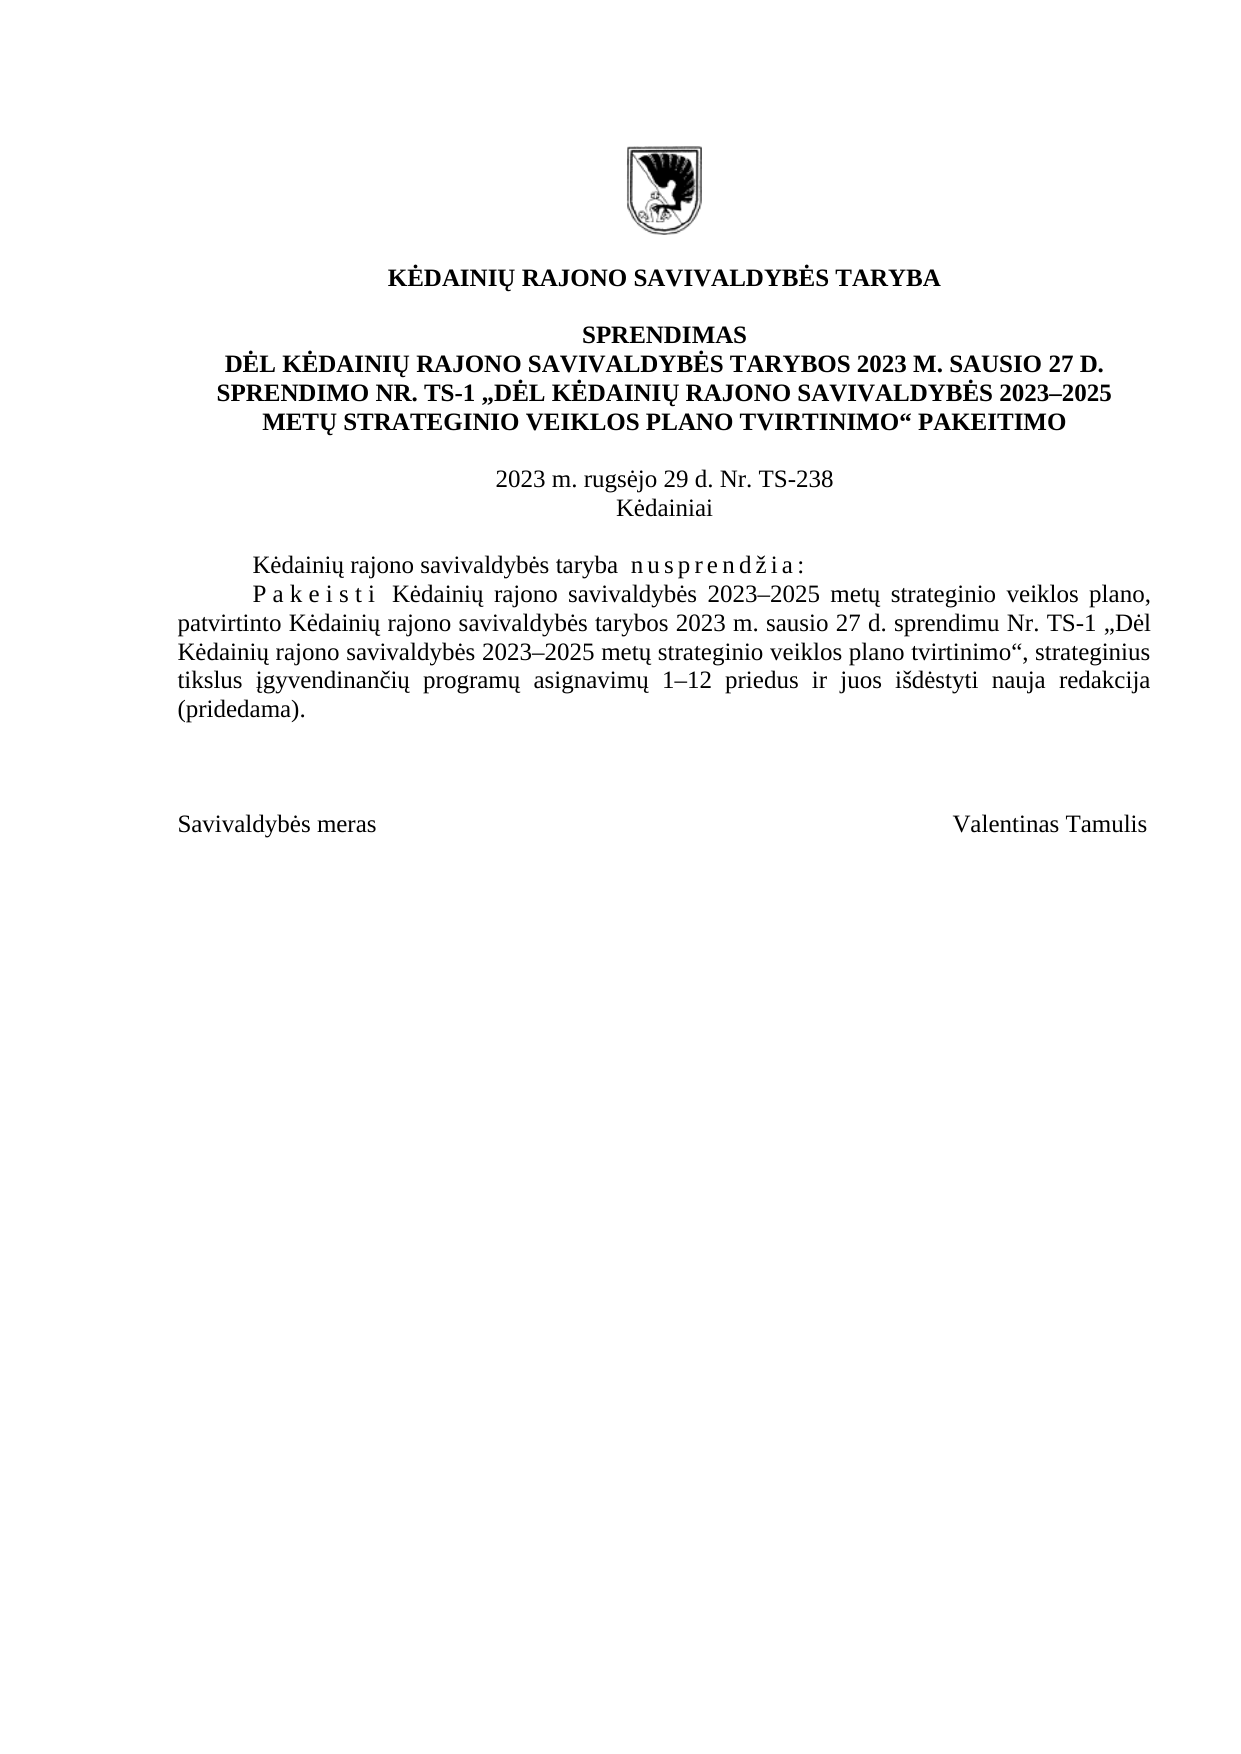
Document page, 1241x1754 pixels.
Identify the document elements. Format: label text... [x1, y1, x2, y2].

text Savivaldybės meras Valentinas Tamulis [177, 809, 1152, 838]
text Pakeisti Kėdainių rajono savivaldybės 2023–2025 metų strateginio veiklos plano, patvirtinto Kėdainių rajono savivaldybės tarybos 2023 m. sausio 27 d. sprendimu Nr. TS-1 „Dėl Kėdainių rajono savivaldybės 2023–2025 metų strateginio veiklos plano tvirtinimo“, strateginius tikslus įgyvendinančių programų asignavimų 1–12 priedus ir juos išdėstyti nauja redakcija (pridedama). [177, 579, 1152, 723]
text SPRENDIMAS [177, 321, 1152, 349]
text 2023 m. rugsėjo 29 d. Nr. TS-238 [177, 464, 1152, 493]
text KĖDAINIŲ RAJONO SAVIVALDYBĖS TARYBA [177, 263, 1152, 292]
text Kėdainių rajono savivaldybės taryba nusprendžia: [177, 551, 1152, 579]
text Kėdainiai [177, 493, 1152, 522]
text DĖL KĖDAINIŲ RAJONO SAVIVALDYBĖS TARYBOS 2023 M. SAUSIO 27 D. SPRENDIMO NR. TS-1 „DĖL KĖDAINIŲ RAJONO SAVIVALDYBĖS 2023–2025 METŲ STRATEGINIO VEIKLOS PLANO TVIRTINIMO“ PAKEITIMO [177, 349, 1152, 436]
